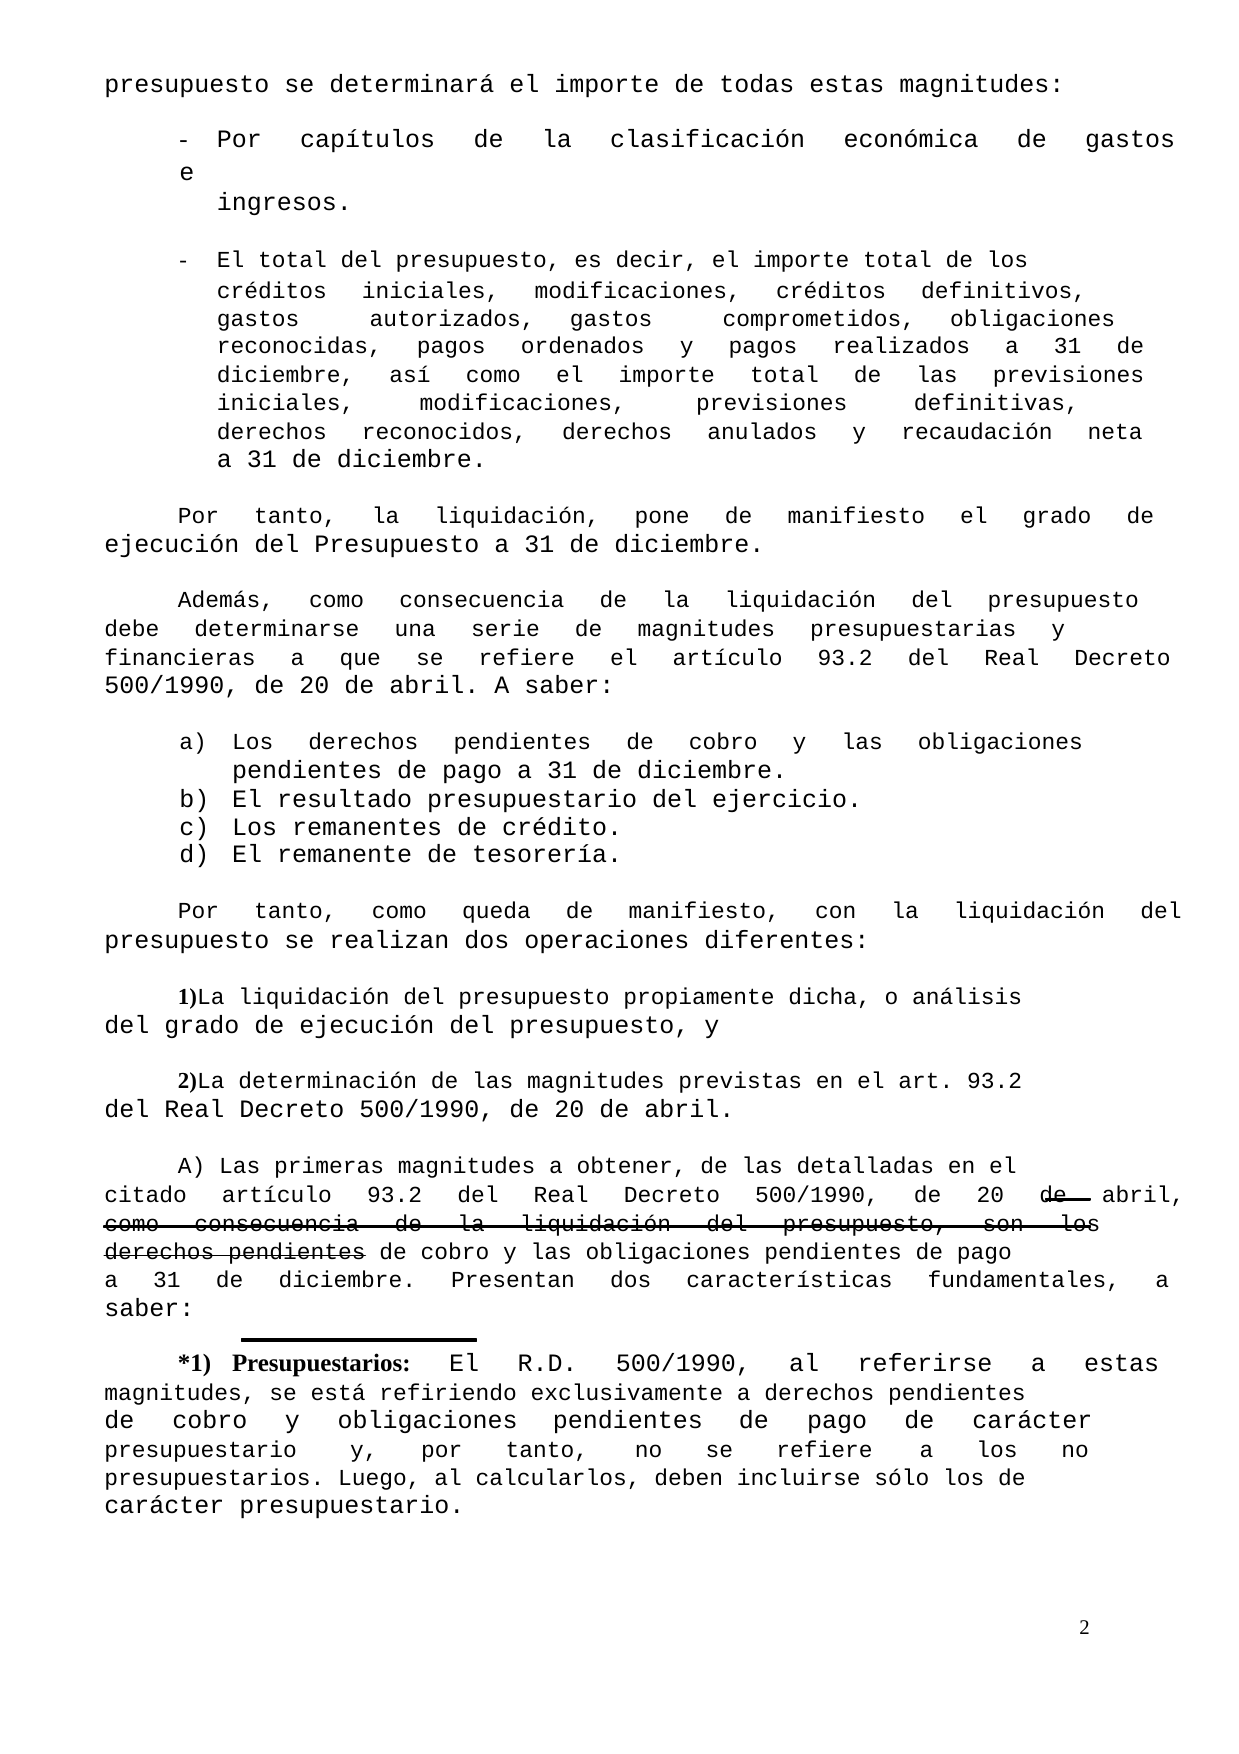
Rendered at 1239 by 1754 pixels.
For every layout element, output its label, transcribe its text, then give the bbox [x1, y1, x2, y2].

text debe determinarse una serie de magnitudes presupuestarias y [104, 614, 1225, 642]
text del grado de ejecución del presupuesto, y [104, 1011, 1225, 1039]
text como consecuencia de la liquidación del presupuesto, son los [104, 1208, 1225, 1237]
text b) El resultado presupuestario del ejercicio. [179, 784, 1225, 813]
text gastos autorizados, gastos comprometidos, obligaciones [217, 304, 1225, 332]
text presupuestarios. Luego, al calcularlos, deben incluirse sólo los de [104, 1463, 1225, 1491]
text reconocidas, pagos ordenados y pagos realizados a 31 de [217, 332, 1225, 359]
text Por tanto, como queda de manifiesto, con la liquidación del [178, 891, 1225, 925]
text presupuesto se determinará el importe de todas estas magnitudes: [104, 69, 1225, 98]
text 2)La determinación de las magnitudes previstas en el art. 93.2 [178, 1061, 1225, 1096]
text citado artículo 93.2 del Real Decreto 500/1990, de 20 de abril, [104, 1180, 1225, 1208]
text *1) Presupuestarios: El R.D. 500/1990, al referirse a estas [178, 1344, 1225, 1379]
text ingresos. [217, 187, 1225, 217]
text créditos iniciales, modificaciones, créditos definitivos, [217, 275, 1225, 304]
text d) El remanente de tesorería. [179, 841, 1225, 868]
text ejecución del Presupuesto a 31 de diciembre. [104, 530, 1225, 558]
text de cobro y obligaciones pendientes de pago de carácter [104, 1406, 1225, 1434]
text a 31 de diciembre. Presentan dos características fundamentales, a [104, 1265, 1225, 1293]
text derechos reconocidos, derechos anulados y recaudación neta [217, 416, 1225, 445]
text diciembre, así como el importe total de las previsiones [217, 359, 1225, 388]
text del Real Decreto 500/1990, de 20 de abril. [104, 1096, 1225, 1123]
text presupuesto se realizan dos operaciones diferentes: [104, 925, 1225, 954]
text c) Los remanentes de crédito. [179, 813, 1225, 841]
text a 31 de diciembre. [217, 445, 1225, 473]
text a) Los derechos pendientes de cobro y las obligaciones [179, 721, 1225, 756]
text derechos pendientes de cobro y las obligaciones pendientes de pago [104, 1237, 1225, 1265]
text Además, como consecuencia de la liquidación del presupuesto [178, 580, 1225, 614]
text A) Las primeras magnitudes a obtener, de las detalladas en el [178, 1146, 1225, 1180]
text 1)La liquidación del presupuesto propiamente dicha, o análisis [178, 977, 1225, 1011]
text magnitudes, se está refiriendo exclusivamente a derechos pendientes [104, 1379, 1225, 1406]
text presupuestario y, por tanto, no se refiere a los no [104, 1434, 1225, 1463]
text Por tanto, la liquidación, pone de manifiesto el grado de [178, 495, 1225, 530]
text financieras a que se refiere el artículo 93.2 del Real Decreto [104, 642, 1225, 671]
text pendientes de pago a 31 de diciembre. [232, 756, 1225, 784]
text - Por capítulos de la clasificación económica de gastos e [179, 121, 1225, 187]
text 500/1990, de 20 de abril. A saber: [104, 671, 1225, 699]
text saber: [104, 1293, 1225, 1322]
text carácter presupuestario. [104, 1491, 1225, 1519]
text 2 [1079, 1607, 1225, 1641]
text - El total del presupuesto, es decir, el importe total de los [179, 239, 1225, 275]
text iniciales, modificaciones, previsiones definitivas, [217, 388, 1225, 416]
